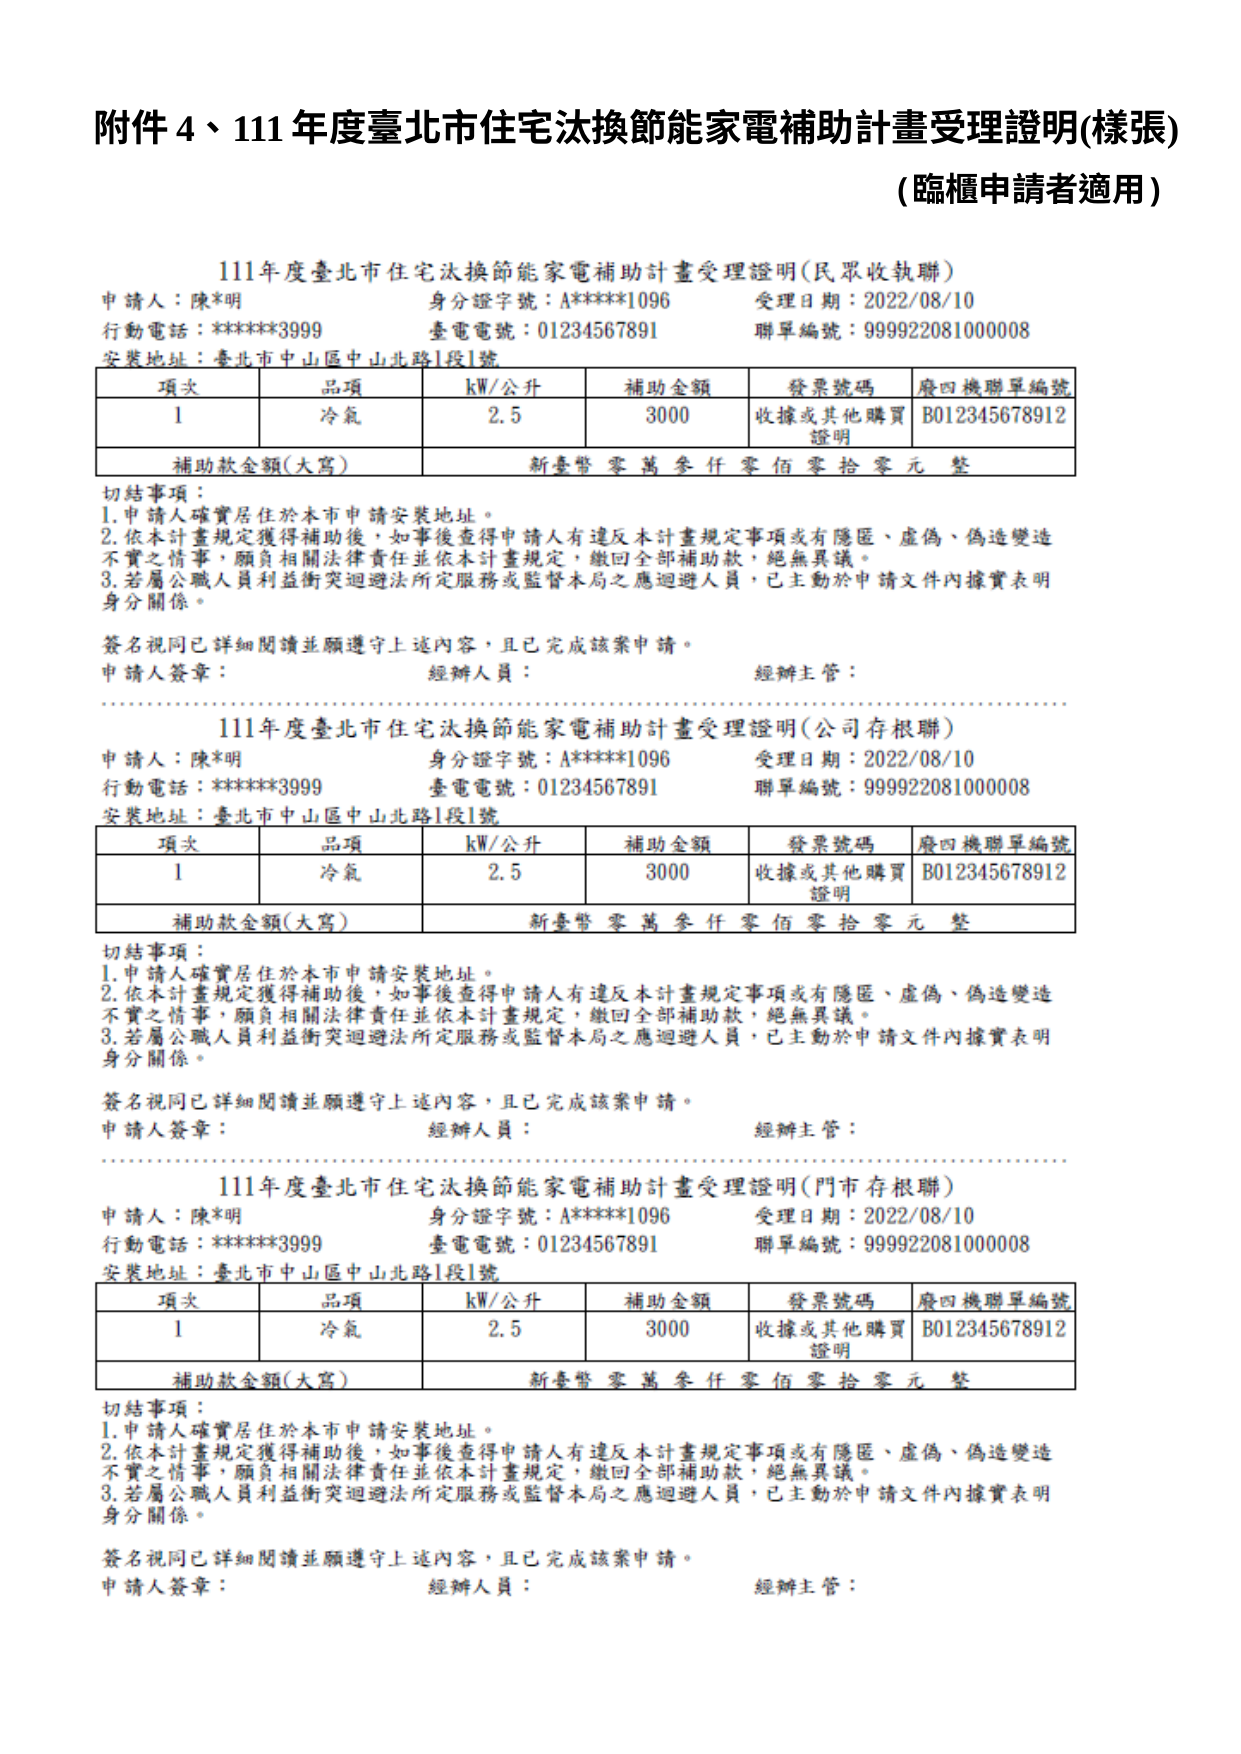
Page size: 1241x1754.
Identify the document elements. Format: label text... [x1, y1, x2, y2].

text 附件4、111年度臺北市住宅汰換節能家電補助計畫受理證明(樣張) [60, 83, 1212, 146]
text (臨櫃申請者適用) [75, 146, 1165, 208]
